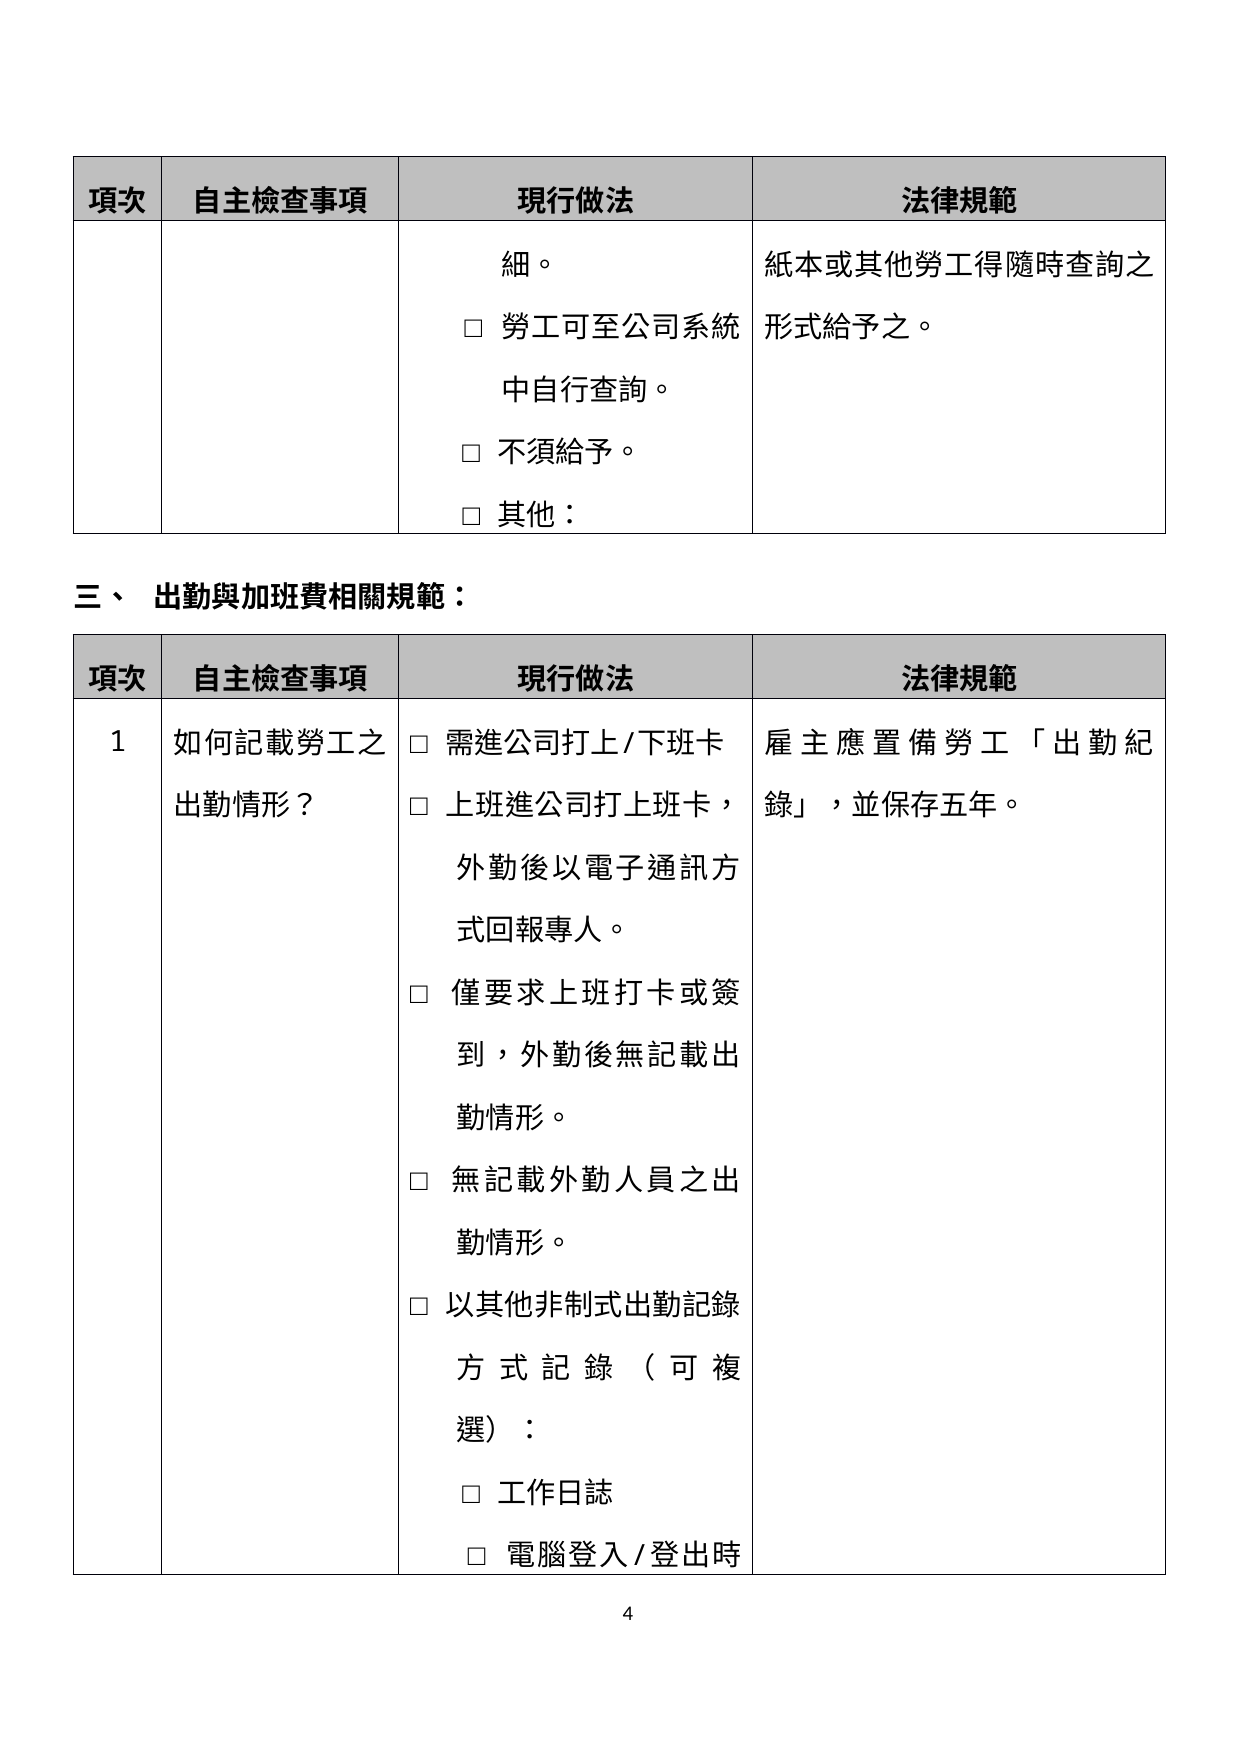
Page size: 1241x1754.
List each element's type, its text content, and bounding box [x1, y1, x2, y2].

table_cell 紙本或其他勞工得隨時查詢之形式給予之。 [753, 221, 1165, 533]
table_header 法律規範 [753, 635, 1165, 698]
table_header 項次 [74, 635, 161, 698]
table_cell 細。 □ 勞工可至公司系統中自行查詢。 □ 不須給予。 □ 其他： [399, 221, 752, 533]
table_header 自主檢查事項 [162, 157, 398, 220]
table_cell 1 [74, 699, 161, 1574]
table_header 項次 [74, 157, 161, 220]
table_header 現行做法 [399, 157, 752, 220]
table_header 現行做法 [399, 635, 752, 698]
table_header 法律規範 [753, 157, 1165, 220]
table_header 自主檢查事項 [162, 635, 398, 698]
table_cell [74, 221, 161, 533]
table_cell 雇主應置備勞工「出勤紀錄」，並保存五年。 [753, 699, 1165, 1574]
table_cell □ 需進公司打上/下班卡 □ 上班進公司打上班卡，外勤後以電子通訊方式回報專人。 □ 僅要求上班打卡或簽到，外勤後無記載出勤情形。 □ 無記載外勤人員之出 勤情形。 □ 以其他非制式出勤記錄方式記錄（可複選）： □ 工作日誌 □ 電腦登入/登出時 [399, 699, 752, 1574]
list 出勤與加班費相關規範： [74, 553, 1152, 616]
table_cell 如何記載勞工之出勤情形？ [162, 699, 398, 1574]
table_cell [162, 221, 398, 533]
